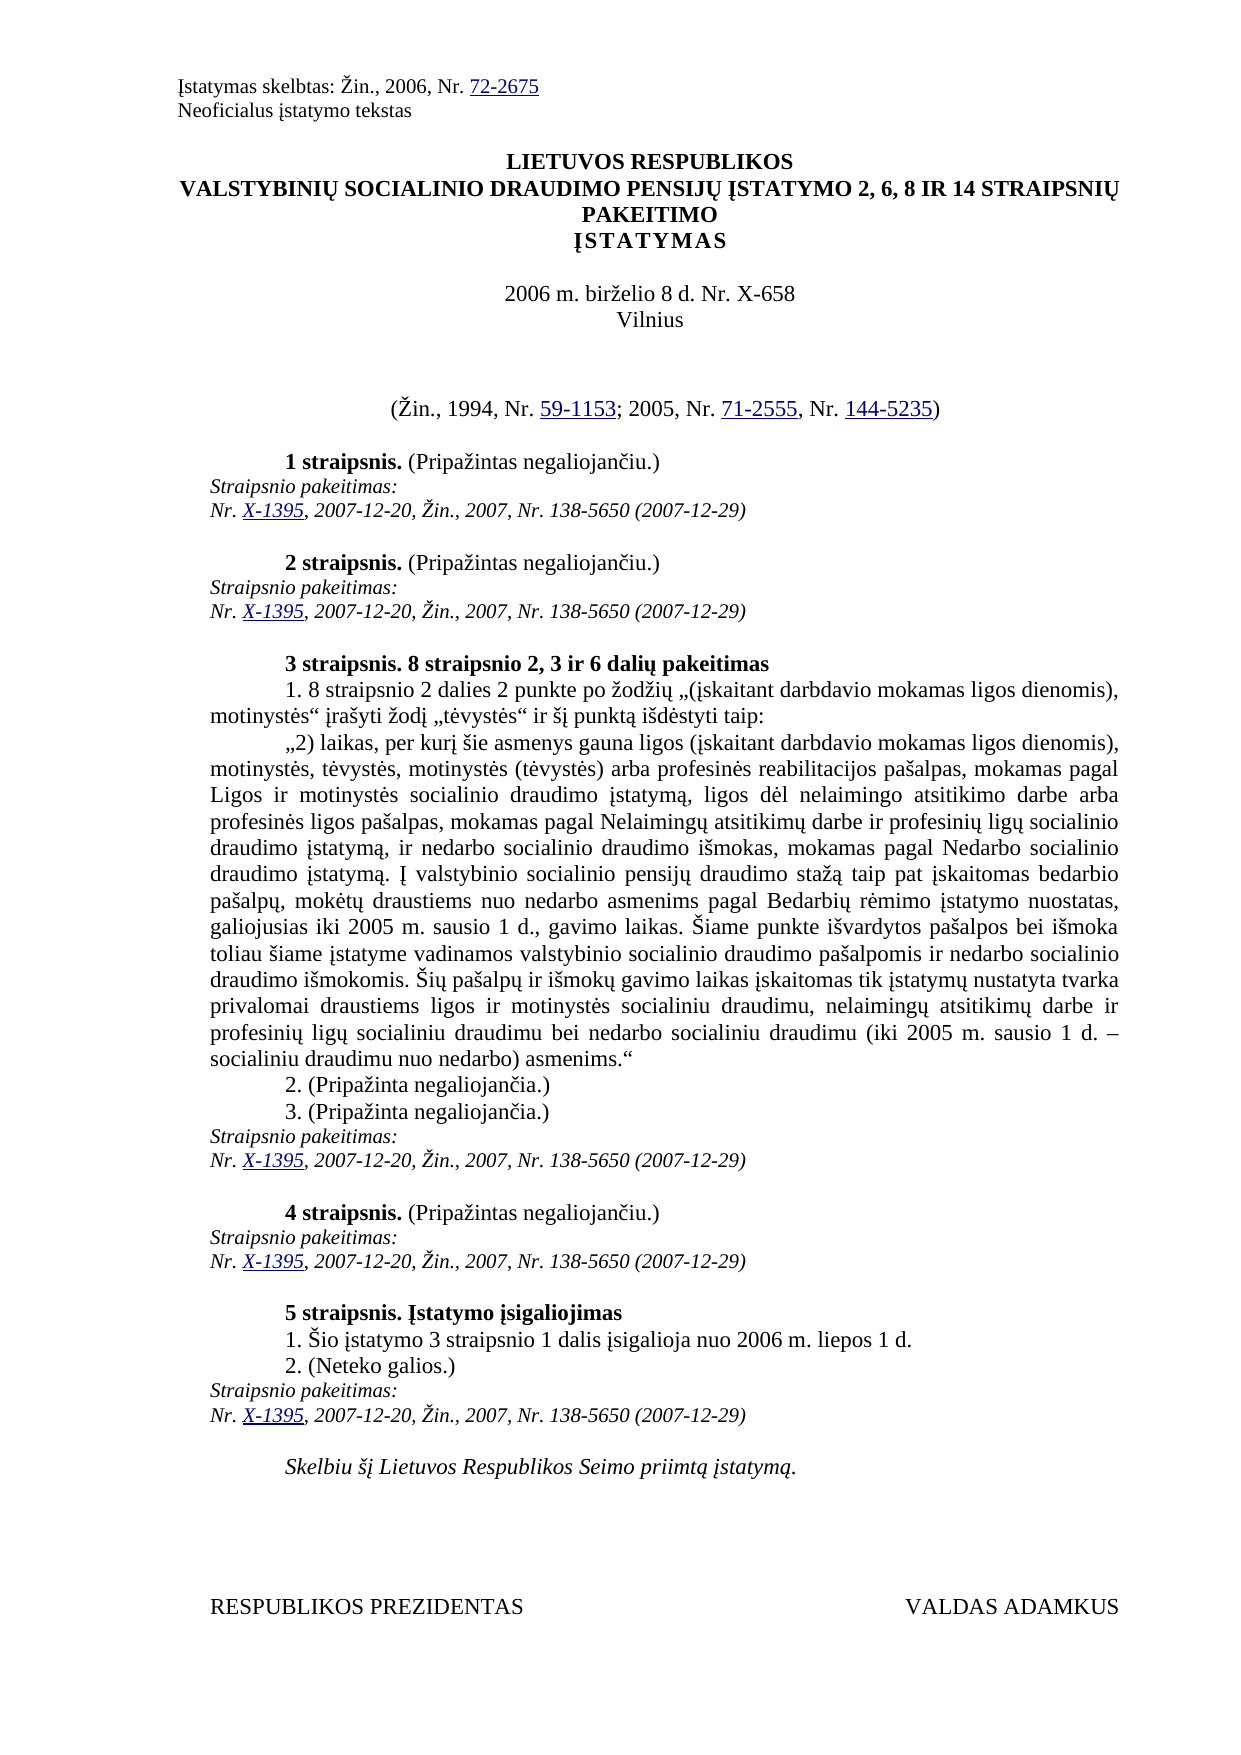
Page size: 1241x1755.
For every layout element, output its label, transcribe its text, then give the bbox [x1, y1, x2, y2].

text 4 straipsnis. (Pripažintas negaliojančiu.) [210, 1198, 1120, 1225]
text Straipsnio pakeitimas: [210, 1378, 1120, 1402]
text Nr. X-1395, 2007-12-20, Žin., 2007, Nr. 138-5650 (2007-12-29) [210, 1148, 1120, 1172]
text 5 straipsnis. Įstatymo įsigaliojimas [210, 1299, 1120, 1326]
text RESPUBLIKOS PREZIDENTAS VALDAS ADAMKUS [210, 1593, 1120, 1619]
text Nr. X-1395, 2007-12-20, Žin., 2007, Nr. 138-5650 (2007-12-29) [210, 498, 1120, 522]
text VALSTYBINIŲ SOCIALINIO DRAUDIMO PENSIJŲ ĮSTATYMO 2, 6, 8 IR 14 STRAIPSNIŲ PAKEITIMO [177, 175, 1122, 227]
text Nr. X-1395, 2007-12-20, Žin., 2007, Nr. 138-5650 (2007-12-29) [210, 1249, 1120, 1273]
text 1. 8 straipsnio 2 dalies 2 punkte po žodžių „(įskaitant darbdavio mokamas ligos dienomis), motinystės“ įrašyti žodį „tėvystės“ ir šį punktą išdėstyti taip: [210, 676, 1120, 729]
text Straipsnio pakeitimas: [210, 1225, 1120, 1249]
text Straipsnio pakeitimas: [210, 575, 1120, 599]
text (Žin., 1994, Nr. 59-1153; 2005, Nr. 71-2555, Nr. 144-5235) [210, 395, 1120, 422]
text Nr. X-1395, 2007-12-20, Žin., 2007, Nr. 138-5650 (2007-12-29) [210, 599, 1120, 623]
text 1. Šio įstatymo 3 straipsnio 1 dalis įsigalioja nuo 2006 m. liepos 1 d. [210, 1326, 1120, 1352]
text 2. (Neteko galios.) [210, 1352, 1120, 1378]
text Įstatymas skelbtas: Žin., 2006, Nr. 72-2675 [177, 74, 1122, 98]
text ĮSTATYMAS [177, 227, 1122, 254]
text Straipsnio pakeitimas: [210, 1124, 1120, 1148]
text „2) laikas, per kurį šie asmenys gauna ligos (įskaitant darbdavio mokamas ligos dienomis), motinystės, tėvystės, motinystės (tėvystės) arba profesinės reabilitacijos pašalpas, mokamas pagal Ligos ir motinystės socialinio draudimo įstatymą, ligos dėl nelaimingo atsitikimo darbe arba profesinės ligos pašalpas, mokamas pagal Nelaimingų atsitikimų darbe ir profesinių ligų socialinio draudimo įstatymą, ir nedarbo socialinio draudimo išmokas, mokamas pagal Nedarbo socialinio draudimo įstatymą. Į valstybinio socialinio pensijų draudimo stažą taip pat įskaitomas bedarbio pašalpų, mokėtų draustiems nuo nedarbo asmenims pagal Bedarbių rėmimo įstatymo nuostatas, galiojusias iki 2005 m. sausio 1 d., gavimo laikas. Šiame punkte išvardytos pašalpos bei išmoka toliau šiame įstatyme vadinamos valstybinio socialinio draudimo pašalpomis ir nedarbo socialinio draudimo išmokomis. Šių pašalpų ir išmokų gavimo laikas įskaitomas tik įstatymų nustatyta tvarka privalomai draustiems ligos ir motinystės socialiniu draudimu, nelaimingų atsitikimų darbe ir profesinių ligų socialiniu draudimu bei nedarbo socialiniu draudimu (iki 2005 m. sausio 1 d. – socialiniu draudimu nuo nedarbo) asmenims.“ [210, 729, 1120, 1071]
text LIETUVOS RESPUBLIKOS [177, 148, 1122, 175]
text 3 straipsnis. 8 straipsnio 2, 3 ir 6 dalių pakeitimas [210, 650, 1120, 676]
text 2. (Pripažinta negaliojančia.) [210, 1071, 1120, 1098]
text Skelbiu šį Lietuvos Respublikos Seimo priimtą įstatymą. [210, 1453, 1120, 1479]
text 3. (Pripažinta negaliojančia.) [210, 1098, 1120, 1124]
text 1 straipsnis. (Pripažintas negaliojančiu.) [210, 448, 1120, 474]
text 2006 m. birželio 8 d. Nr. X-658 Vilnius [177, 280, 1122, 333]
text Straipsnio pakeitimas: [210, 474, 1120, 498]
text 2 straipsnis. (Pripažintas negaliojančiu.) [210, 549, 1120, 575]
text Nr. X-1395, 2007-12-20, Žin., 2007, Nr. 138-5650 (2007-12-29) [210, 1402, 1120, 1427]
text Neoficialus įstatymo tekstas [177, 98, 1122, 122]
